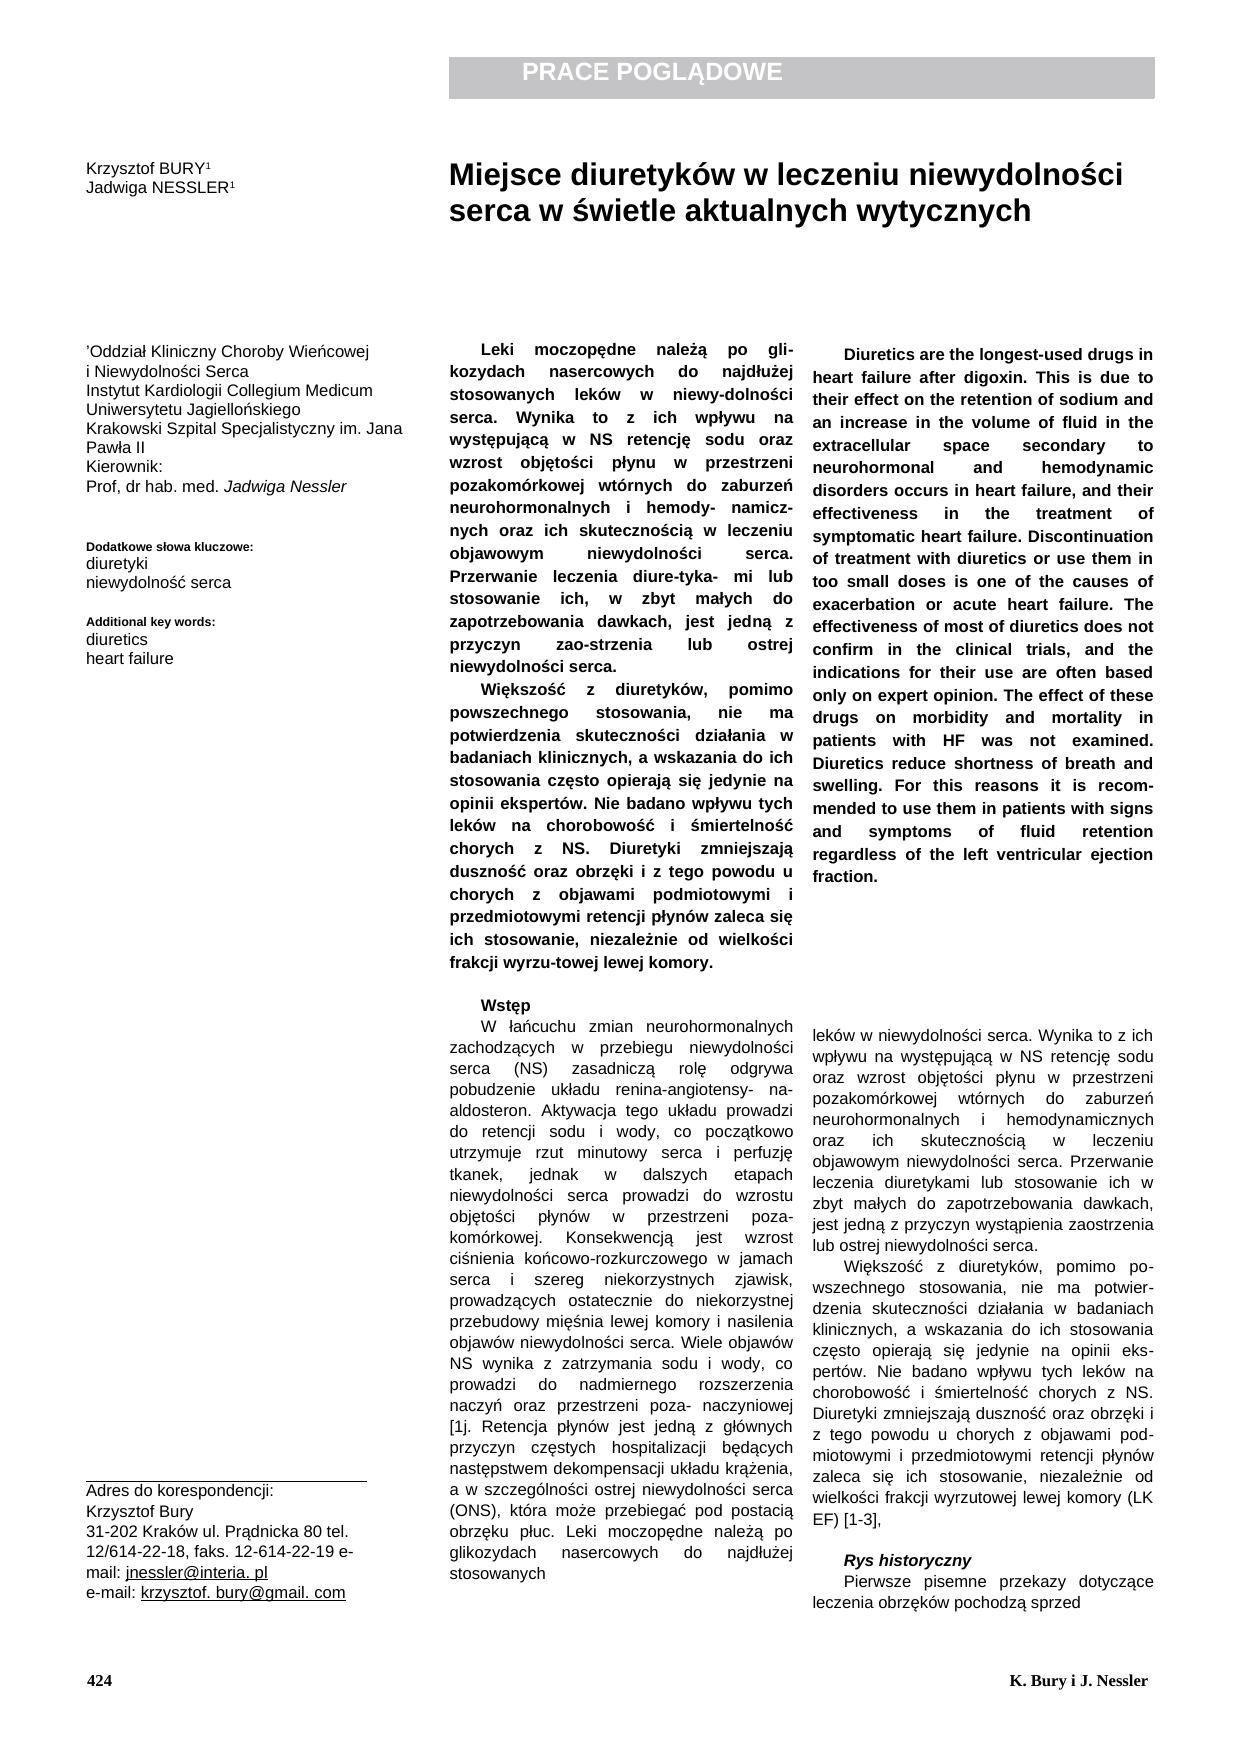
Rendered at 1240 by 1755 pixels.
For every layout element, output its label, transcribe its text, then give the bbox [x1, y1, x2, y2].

text W łańcuchu zmian neurohormonalnych zachodzących w przebiegu niewydolno­ści serca (NS) zasadniczą rolę odgrywa pobudzenie układu renina-angiotensy- na-aldosteron. Aktywacja tego układu prowadzi do retencji sodu i wody, co po­czątkowo utrzymuje rzut minutowy serca i perfuzję tkanek, jednak w dalszych etapach niewydolności serca prowadzi do wzrostu objętości płynów w przestrzeni poza­komórkowej. Konsekwencją jest wzrost ciśnienia końcowo-rozkurczowego w jamach serca i szereg niekorzystnych zjawisk, prowadzących ostatecznie do niekorzyst­nej przebudowy mięśnia lewej komory i nasilenia objawów niewydolności serca. Wiele objawów NS wynika z zatrzymania sodu i wody, co prowadzi do nadmiernego rozszerzenia naczyń oraz przestrzeni poza- naczyniowej [1j. Retencja płynów jest jedną z głównych przyczyn częstych hospitalizacji będących następstwem dekompensacji układu krążenia, a w szczególności ostrej niewydolności serca (ONS), która może przebiegać pod postacią obrzęku płuc. Leki moczopędne należą po glikozydach nasercowych do najdłużej stosowanych [449, 1017, 793, 1583]
text Dodatkowe słowa kluczowe: [86, 539, 426, 554]
text K. Bury i J. Nessler [1009, 1671, 1153, 1690]
text Krakowski Szpital Specjalistyczny im. Jana Pawła II [86, 419, 426, 457]
text Instytut Kardiologii Collegium Medicum Uniwersytetu Jagiellońskiego [86, 381, 426, 419]
text PRACE POGLĄDOWE [450, 58, 1154, 98]
subtitle Miejsce diuretyków w leczeniu niewydolności serca w świetle aktualnych wytycznych [449, 156, 1154, 228]
text e-mail: krzysztof. bury@gmail. com [86, 1583, 367, 1602]
text Kierownik: [86, 457, 426, 476]
text heart failure [86, 648, 426, 668]
text Wstęp [449, 996, 793, 1015]
text 424 [87, 1670, 117, 1689]
subtitle Rys historyczny [812, 1551, 1154, 1570]
text diuretyki [86, 554, 426, 573]
text i Niewydolności Serca [86, 361, 426, 381]
text Additional key words: [86, 615, 426, 629]
text Jadwiga NESSLER1 [86, 178, 244, 197]
text Adres do korespondencji: [86, 1482, 367, 1500]
text Pierwsze pisemne przekazy dotyczą­ce leczenia obrzęków pochodzą sprzed [812, 1572, 1154, 1612]
text Diuretics are the longest-used drugs in heart failure after digoxin. This is due to their effect on the reten­tion of sodium and an increase in the volume of fluid in the extracellular space secondary to neurohormonal and hemodynamic disorders occurs in heart failure, and their effective­ness in the treatment of symptomatic heart failure. Discontinuation of treat­ment with diuretics or use them in too small doses is one of the causes of exacerbation or acute heart failure. The effectiveness of most of diuretics does not confirm in the clinical trials, and the indications for their use are often based only on expert opinion. The ef­fect of these drugs on morbidity and mortality in patients with HF was not examined. Diuretics reduce shortness of breath and swelling. For this rea­sons it is recom-mended to use them in patients with signs and symptoms of fluid retention regardless of the left ventricular ejection fraction. [812, 345, 1154, 886]
text niewydolność serca [86, 573, 426, 592]
text Prof, dr hab. med. Jadwiga Nessler [86, 476, 426, 496]
text Większość z diuretyków, pomimo po­wszechnego stosowania, nie ma potwier­dzenia skuteczności działania w badaniach klinicznych, a wskazania do ich stosowania często opierają się jedynie na opinii eks­pertów. Nie badano wpływu tych leków na chorobowość i śmiertelność chorych z NS. Diuretyki zmniejszają duszność oraz obrzęki i z tego powodu u chorych z objawami pod­miotowymi i przedmiotowymi retencji płynów zaleca się ich stosowanie, niezależnie od wielkości frakcji wyrzutowej lewej komory (LK EF) [1-3], [812, 1257, 1154, 1528]
text diuretics [86, 629, 426, 648]
text Krzysztof BURY1 [86, 159, 244, 178]
text ’Oddział Kliniczny Choroby Wieńcowej [86, 342, 426, 361]
text Krzysztof Bury [86, 1501, 367, 1521]
text leków w niewydolności serca. Wynika to z ich wpływu na występującą w NS re­tencję sodu oraz wzrost objętości płynu w przestrzeni pozakomórkowej wtórnych do zaburzeń neurohormonalnych i hemodyna­micznych oraz ich skutecznością w leczeniu objawowym niewydolności serca. Przerwa­nie leczenia diuretykami lub stosowanie ich w zbyt małych do zapotrzebowania dawkach, jest jedną z przyczyn wystąpienia zaostrzenia lub ostrej niewydolności serca. [812, 1025, 1154, 1255]
text Leki moczopędne należą po gli­kozydach nasercowych do najdłużej stosowanych leków w niewy-dolności serca. Wynika to z ich wpływu na występującą w NS retencję sodu oraz wzrost objętości płynu w przestrzeni pozakomórkowej wtórnych do zabu­rzeń neurohormonalnych i hemody- namicz-nych oraz ich skutecznością w leczeniu objawowym niewydolności serca. Przerwanie leczenia diure-tyka- mi lub stosowanie ich, w zbyt małych do zapotrzebowania dawkach, jest jed­ną z przyczyn zao-strzenia lub ostrej niewydolności serca. [449, 339, 793, 676]
text 31-202 Kraków ul. Prądnicka 80 tel. 12/614-22-18, faks. 12-614-22-19 e-mail: jnessler@interia. pl [86, 1522, 367, 1582]
text Większość z diuretyków, pomimo powszechnego stosowania, nie ma potwierdzenia skuteczności działania w badaniach klinicznych, a wskazania do ich stosowania często opierają się jedynie na opinii ekspertów. Nie badano wpływu tych leków na choro­bowość i śmiertelność chorych z NS. Diuretyki zmniejszają duszność oraz obrzęki i z tego powodu u chorych z objawami podmiotowymi i przedmio­towymi retencji płynów zaleca się ich stosowanie, niezależnie od wielkości frakcji wyrzu-towej lewej komory. [449, 680, 793, 972]
